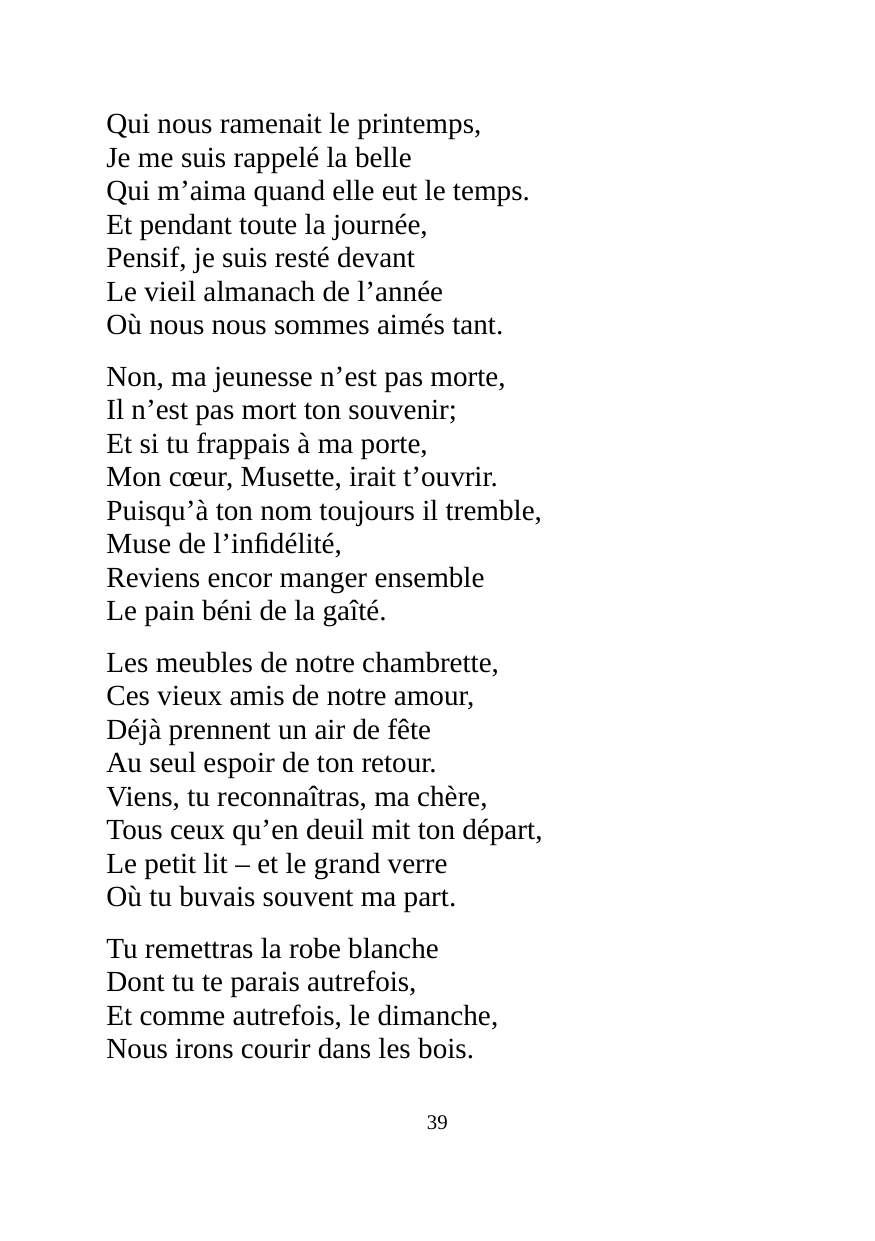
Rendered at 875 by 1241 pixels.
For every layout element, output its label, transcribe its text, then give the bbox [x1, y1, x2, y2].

text Les meubles de notre chambrette, Ces vieux amis de notre amour, Déjà prennent un air de fête Au seul espoir de ton retour. Viens, tu reconnaîtras, ma chère, Tous ceux qu’en deuil mit ton départ, Le petit lit – et le grand verre Où tu buvais souvent ma part. [106, 645, 768, 913]
text Non, ma jeunesse n’est pas morte, Il n’est pas mort ton souvenir; Et si tu frappais à ma porte, Mon cœur, Musette, irait t’ouvrir. Puisqu’à ton nom toujours il tremble, Muse de l’inﬁdélité, Reviens encor manger ensemble Le pain béni de la gaîté. [106, 359, 768, 627]
text Qui nous ramenait le printemps, Je me suis rappelé la belle Qui m’aima quand elle eut le temps. Et pendant toute la journée, Pensif, je suis resté devant Le vieil almanach de l’année Où nous nous sommes aimés tant. [106, 106, 768, 341]
text Tu remettras la robe blanche Dont tu te parais autrefois, Et comme autrefois, le dimanche, Nous irons courir dans les bois. [106, 931, 768, 1065]
